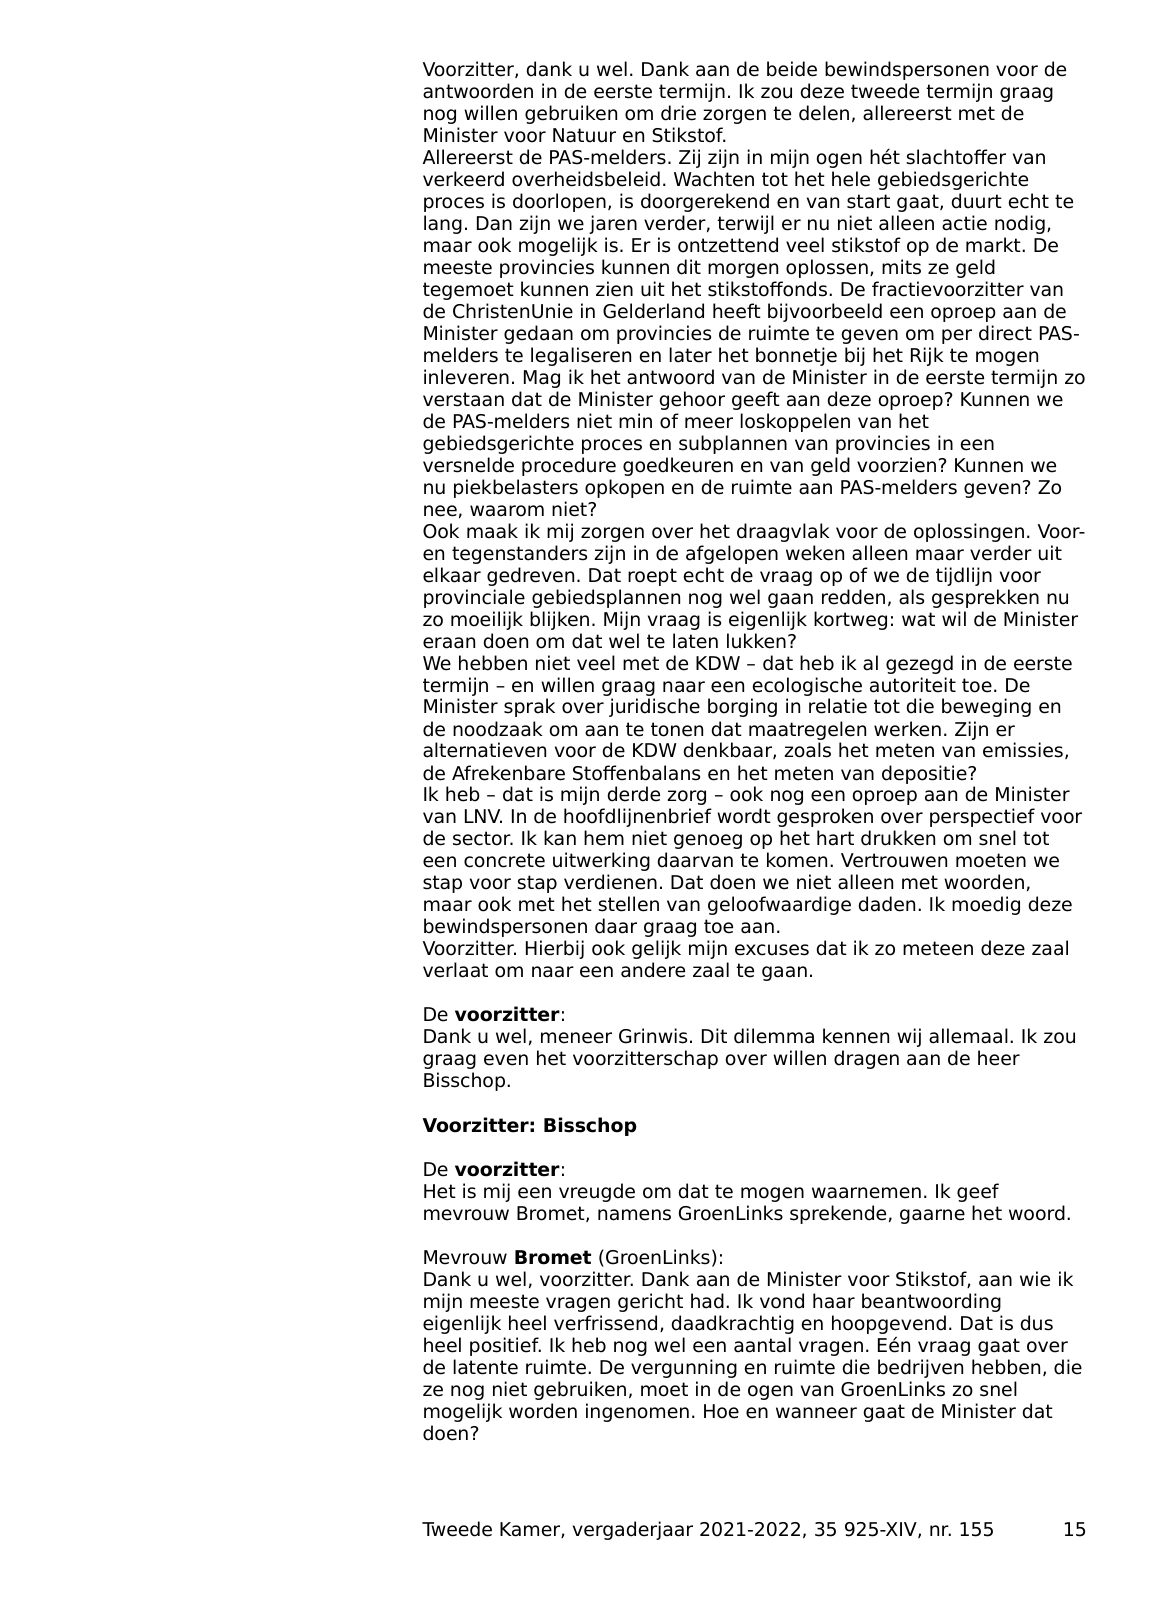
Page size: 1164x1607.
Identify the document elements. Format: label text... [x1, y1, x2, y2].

text De voorzitter: [422, 1159, 1087, 1181]
text Het is mij een vreugde om dat te mogen waarnemen. Ik geef mevrouw Bromet, namens GroenLinks sprekende, gaarne het woord. [422, 1181, 1087, 1224]
subtitle Voorzitter: Bisschop [422, 1114, 1087, 1136]
text Voorzitter. Hierbij ook gelijk mijn excuses dat ik zo meteen deze zaal verlaat om naar een andere zaal te gaan. [422, 938, 1087, 982]
text Voorzitter, dank u wel. Dank aan de beide bewindspersonen voor de antwoorden in de eerste termijn. Ik zou deze tweede termijn graag nog willen gebruiken om drie zorgen te delen, allereerst met de Minister voor Natuur en Stikstof. [422, 59, 1087, 147]
text Dank u wel, meneer Grinwis. Dit dilemma kennen wij allemaal. Ik zou graag even het voorzitterschap over willen dragen aan de heer Bisschop. [422, 1026, 1087, 1092]
text De voorzitter: [422, 1004, 1087, 1026]
text Ook maak ik mij zorgen over het draagvlak voor de oplossingen. Voor- en tegenstanders zijn in de afgelopen weken alleen maar verder uit elkaar gedreven. Dat roept echt de vraag op of we de tijdlijn voor provinciale gebiedsplannen nog wel gaan redden, als gesprekken nu zo moeilijk blijken. Mijn vraag is eigenlijk kortweg: wat wil de Minister eraan doen om dat wel te laten lukken? [422, 521, 1087, 652]
text Allereerst de PAS-melders. Zij zijn in mijn ogen hét slachtoffer van verkeerd overheidsbeleid. Wachten tot het hele gebiedsgerichte proces is doorlopen, is doorgerekend en van start gaat, duurt echt te lang. Dan zijn we jaren verder, terwijl er nu niet alleen actie nodig, maar ook mogelijk is. Er is ontzettend veel stikstof op de markt. De meeste provincies kunnen dit morgen oplossen, mits ze geld tegemoet kunnen zien uit het stikstoffonds. De fractievoorzitter van de ChristenUnie in Gelderland heeft bijvoorbeeld een oproep aan de Minister gedaan om provincies de ruimte te geven om per direct PAS-melders te legaliseren en later het bonnetje bij het Rijk te mogen inleveren. Mag ik het antwoord van de Minister in de eerste termijn zo verstaan dat de Minister gehoor geeft aan deze oproep? Kunnen we de PAS-melders niet min of meer loskoppelen van het gebiedsgerichte proces en subplannen van provincies in een versnelde procedure goedkeuren en van geld voorzien? Kunnen we nu piekbelasters opkopen en de ruimte aan PAS-melders geven? Zo nee, waarom niet? [422, 147, 1087, 521]
text Mevrouw Bromet (GroenLinks): [422, 1247, 1087, 1269]
text Ik heb – dat is mijn derde zorg – ook nog een oproep aan de Minister van LNV. In de hoofdlijnenbrief wordt gesproken over perspectief voor de sector. Ik kan hem niet genoeg op het hart drukken om snel tot een concrete uitwerking daarvan te komen. Vertrouwen moeten we stap voor stap verdienen. Dat doen we niet alleen met woorden, maar ook met het stellen van geloofwaardige daden. Ik moedig deze bewindspersonen daar graag toe aan. [422, 784, 1087, 938]
text Dank u wel, voorzitter. Dank aan de Minister voor Stikstof, aan wie ik mijn meeste vragen gericht had. Ik vond haar beantwoording eigenlijk heel verfrissend, daadkrachtig en hoopgevend. Dat is dus heel positief. Ik heb nog wel een aantal vragen. Eén vraag gaat over de latente ruimte. De vergunning en ruimte die bedrijven hebben, die ze nog niet gebruiken, moet in de ogen van GroenLinks zo snel mogelijk worden ingenomen. Hoe en wanneer gaat de Minister dat doen? [422, 1269, 1087, 1444]
text We hebben niet veel met de KDW – dat heb ik al gezegd in de eerste termijn – en willen graag naar een ecologische autoriteit toe. De Minister sprak over juridische borging in relatie tot die beweging en de noodzaak om aan te tonen dat maatregelen werken. Zijn er alternatieven voor de KDW denkbaar, zoals het meten van emissies, de Afrekenbare Stoffenbalans en het meten van depositie? [422, 652, 1087, 784]
